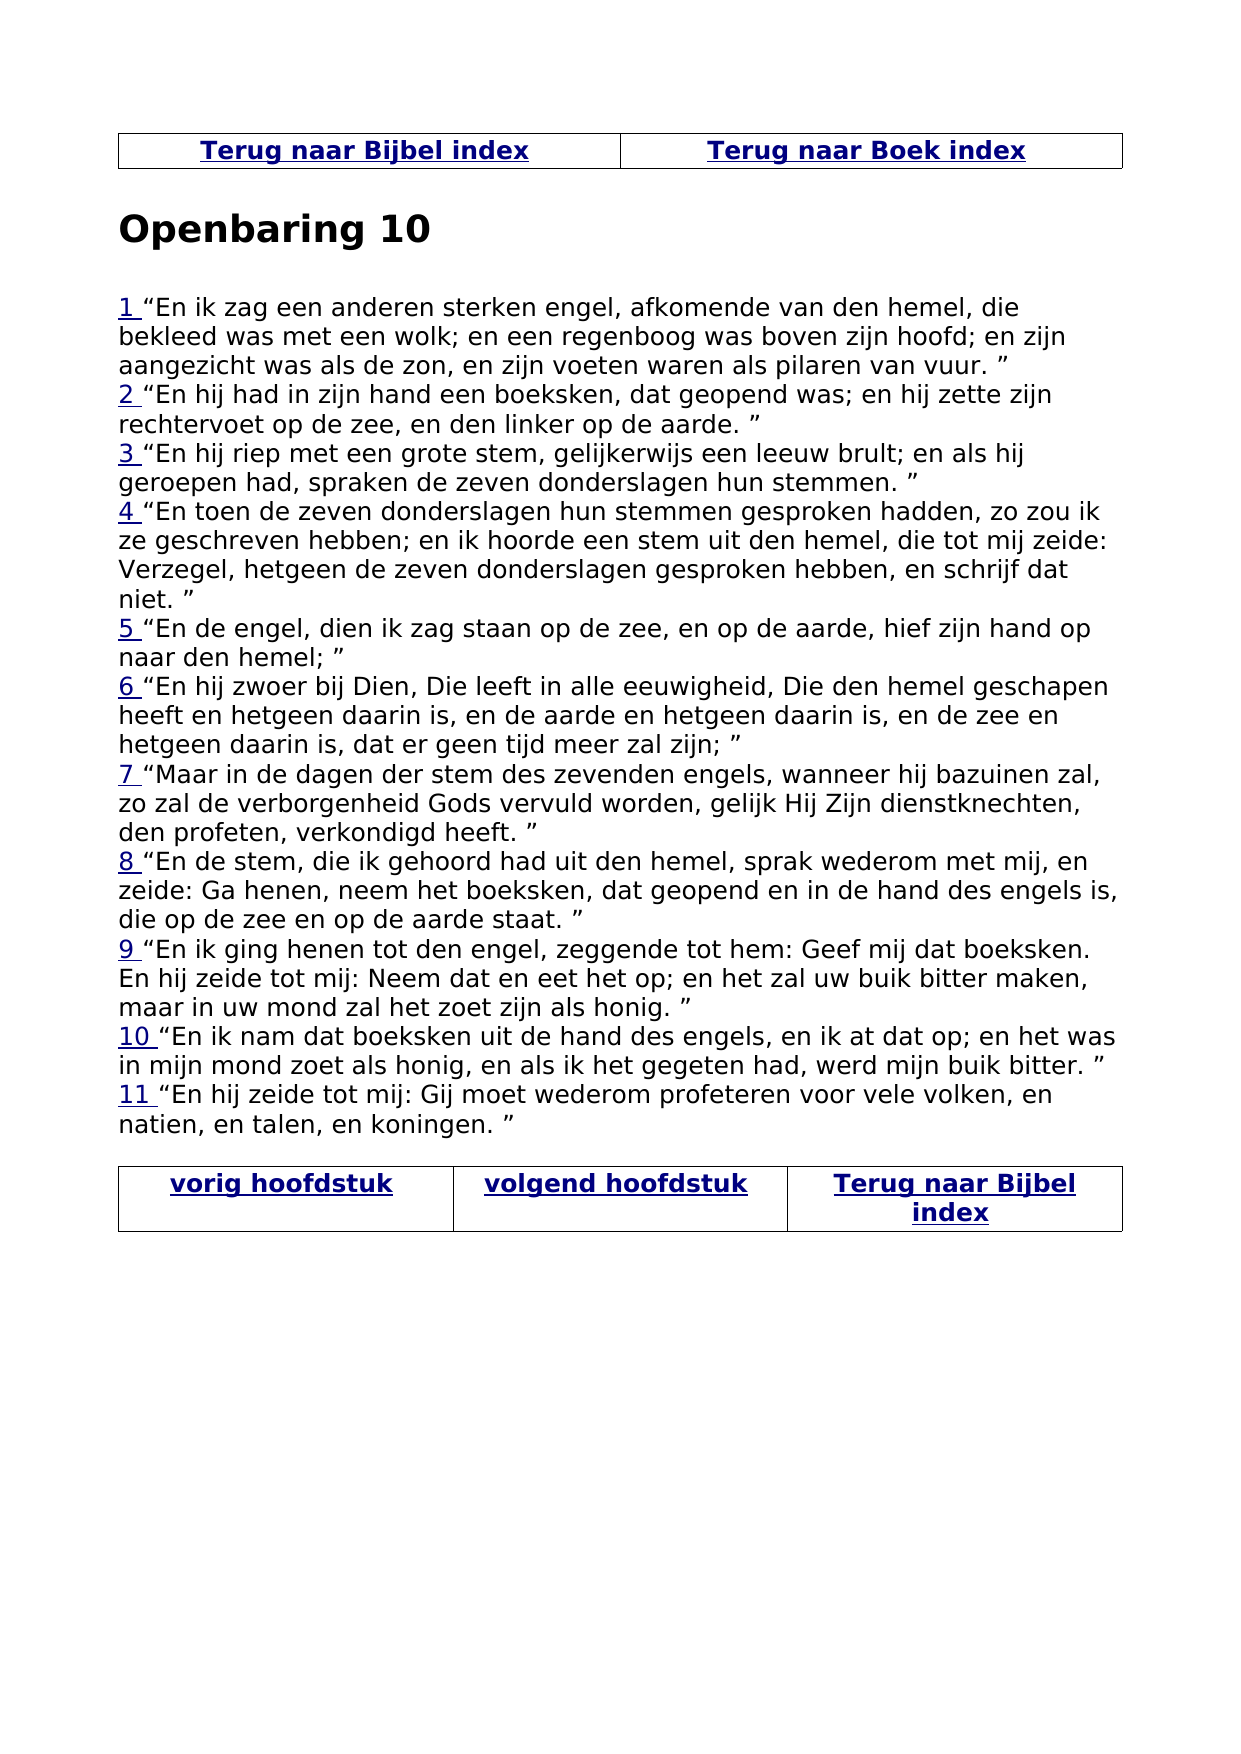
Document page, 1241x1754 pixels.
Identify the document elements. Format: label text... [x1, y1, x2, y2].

table_header volgend hoofdstuk [454, 1167, 787, 1231]
text 1 “En ik zag een anderen sterken engel, afkomende van den hemel, die bekleed was met een wolk; en een regenboog was boven zijn hoofd; en zijn aangezicht was als de zon, en zijn voeten waren als pilaren van vuur. ” 2 “En hij had in zijn hand een boeksken, dat geopend was; en hij zette zijn rechtervoet op de zee, en den linker op de aarde. ” 3 “En hij riep met een grote stem, gelijkerwijs een leeuw brult; en als hij geroepen had, spraken de zeven donderslagen hun stemmen. ” 4 “En toen de zeven donderslagen hun stemmen gesproken hadden, zo zou ik ze geschreven hebben; en ik hoorde een stem uit den hemel, die tot mij zeide: Verzegel, hetgeen de zeven donderslagen gesproken hebben, en schrijf dat niet. ” 5 “En de engel, dien ik zag staan op de zee, en op de aarde, hief zijn hand op naar den hemel; ” 6 “En hij zwoer bij Dien, Die leeft in alle eeuwigheid, Die den hemel geschapen heeft en hetgeen daarin is, en de aarde en hetgeen daarin is, en de zee en hetgeen daarin is, dat er geen tijd meer zal zijn; ” 7 “Maar in de dagen der stem des zevenden engels, wanneer hij bazuinen zal, zo zal de verborgenheid Gods vervuld worden, gelijk Hij Zijn dienstknechten, den profeten, verkondigd heeft. ” 8 “En de stem, die ik gehoord had uit den hemel, sprak wederom met mij, en zeide: Ga henen, neem het boeksken, dat geopend en in de hand des engels is, die op de zee en op de aarde staat. ” 9 “En ik ging henen tot den engel, zeggende tot hem: Geef mij dat boeksken. En hij zeide tot mij: Neem dat en eet het op; en het zal uw buik bitter maken, maar in uw mond zal het zoet zijn als honig. ” 10 “En ik nam dat boeksken uit de hand des engels, en ik at dat op; en het was in mijn mond zoet als honig, en als ik het gegeten had, werd mijn buik bitter. ” 11 “En hij zeide tot mij: Gij moet wederom profeteren voor vele volken, en natien, en talen, en koningen. ” [118, 264, 1122, 1139]
table_header vorig hoofdstuk [119, 1167, 453, 1231]
table_header Terug naar Bijbel index [119, 134, 620, 168]
table_header Terug naar Bijbel index [788, 1167, 1122, 1231]
table_header Terug naar Boek index [621, 134, 1122, 168]
subtitle Openbaring 10 [118, 208, 1122, 252]
